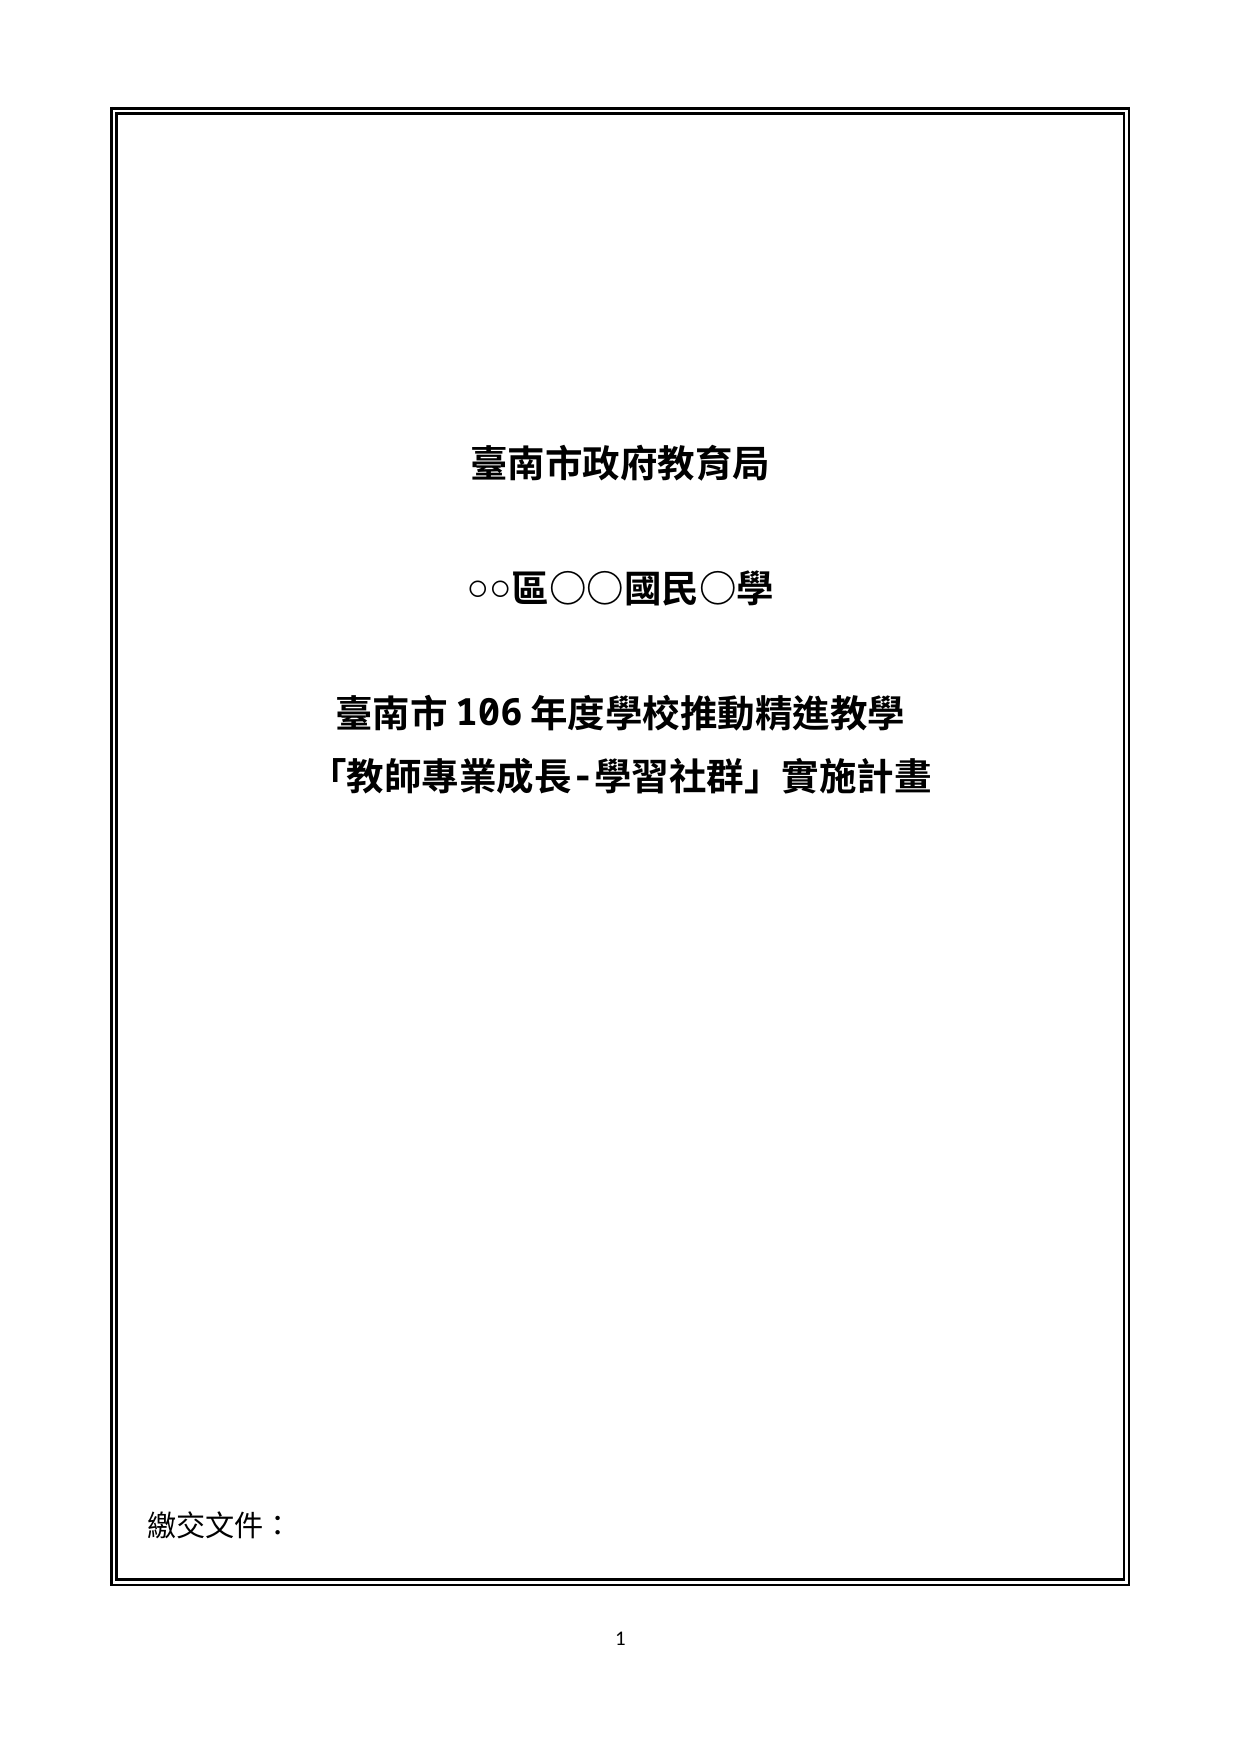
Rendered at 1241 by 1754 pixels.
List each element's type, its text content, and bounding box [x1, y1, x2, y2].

table_header 臺南市政府教育局 ○○區○○國民○學 臺南市106年度學校推動精進教學 「教師專業成長-學習社群」實施計畫 繳交文件： [118, 115, 1123, 1578]
